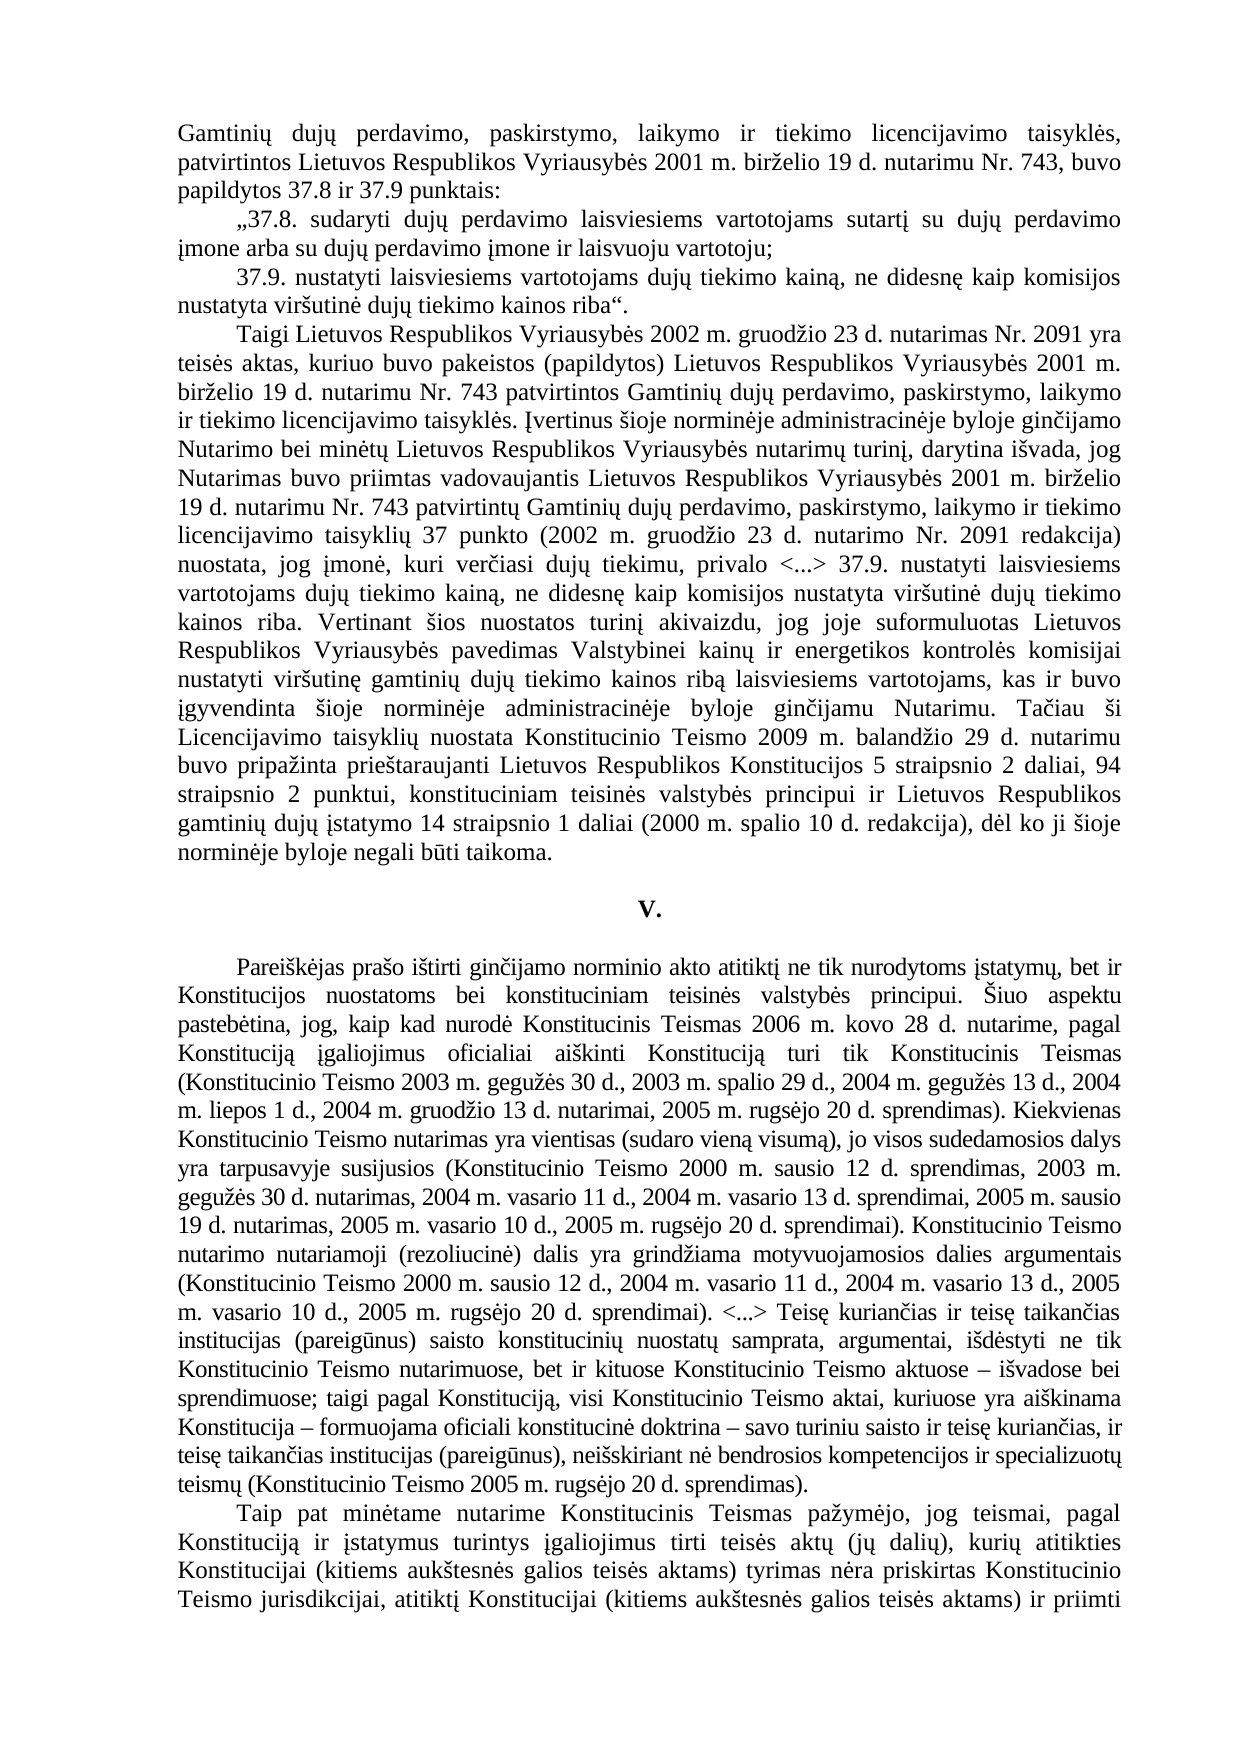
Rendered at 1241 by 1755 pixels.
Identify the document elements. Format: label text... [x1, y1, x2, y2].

text Taigi Lietuvos Respublikos Vyriausybės 2002 m. gruodžio 23 d. nutarimas Nr. 2091 yra teisės aktas, kuriuo buvo pakeistos (papildytos) Lietuvos Respublikos Vyriausybės 2001 m. birželio 19 d. nutarimu Nr. 743 patvirtintos Gamtinių dujų perdavimo, paskirstymo, laikymo ir tiekimo licencijavimo taisyklės. Įvertinus šioje norminėje administracinėje byloje ginčijamo Nutarimo bei minėtų Lietuvos Respublikos Vyriausybės nutarimų turinį, darytina išvada, jog Nutarimas buvo priimtas vadovaujantis Lietuvos Respublikos Vyriausybės 2001 m. birželio 19 d. nutarimu Nr. 743 patvirtintų Gamtinių dujų perdavimo, paskirstymo, laikymo ir tiekimo licencijavimo taisyklių 37 punkto (2002 m. gruodžio 23 d. nutarimo Nr. 2091 redakcija) nuostata, jog įmonė, kuri verčiasi dujų tiekimu, privalo <...> 37.9. nustatyti laisviesiems vartotojams dujų tiekimo kainą, ne didesnę kaip komisijos nustatyta viršutinė dujų tiekimo kainos riba. Vertinant šios nuostatos turinį akivaizdu, jog joje suformuluotas Lietuvos Respublikos Vyriausybės pavedimas Valstybinei kainų ir energetikos kontrolės komisijai nustatyti viršutinę gamtinių dujų tiekimo kainos ribą laisviesiems vartotojams, kas ir buvo įgyvendinta šioje norminėje administracinėje byloje ginčijamu Nutarimu. Tačiau ši Licencijavimo taisyklių nuostata Konstitucinio Teismo 2009 m. balandžio 29 d. nutarimu buvo pripažinta prieštaraujanti Lietuvos Respublikos Konstitucijos 5 straipsnio 2 daliai, 94 straipsnio 2 punktui, konstituciniam teisinės valstybės principui ir Lietuvos Respublikos gamtinių dujų įstatymo 14 straipsnio 1 daliai (2000 m. spalio 10 d. redakcija), dėl ko ji šioje norminėje byloje negali būti taikoma. [177, 319, 1122, 866]
text Taip pat minėtame nutarime Konstitucinis Teismas pažymėjo, jog teismai, pagal Konstituciją ir įstatymus turintys įgaliojimus tirti teisės aktų (jų dalių), kurių atitikties Konstitucijai (kitiems aukštesnės galios teisės aktams) tyrimas nėra priskirtas Konstitucinio Teismo jurisdikcijai, atitiktį Konstitucijai (kitiems aukštesnės galios teisės aktams) ir priimti [177, 1498, 1122, 1613]
text V. [177, 894, 1122, 923]
text „37.8. sudaryti dujų perdavimo laisviesiems vartotojams sutartį su dujų perdavimo įmone arba su dujų perdavimo įmone ir laisvuoju vartotoju; [177, 204, 1122, 262]
text Pareiškėjas prašo ištirti ginčijamo norminio akto atitiktį ne tik nurodytoms įstatymų, bet ir Konstitucijos nuostatoms bei konstituciniam teisinės valstybės principui. Šiuo aspektu pastebėtina, jog, kaip kad nurodė Konstitucinis Teismas 2006 m. kovo 28 d. nutarime, pagal Konstituciją įgaliojimus oficialiai aiškinti Konstituciją turi tik Konstitucinis Teismas (Konstitucinio Teismo 2003 m. gegužės 30 d., 2003 m. spalio 29 d., 2004 m. gegužės 13 d., 2004 m. liepos 1 d., 2004 m. gruodžio 13 d. nutarimai, 2005 m. rugsėjo 20 d. sprendimas). Kiekvienas Konstitucinio Teismo nutarimas yra vientisas (sudaro vieną visumą), jo visos sudedamosios dalys yra tarpusavyje susijusios (Konstitucinio Teismo 2000 m. sausio 12 d. sprendimas, 2003 m. gegužės 30 d. nutarimas, 2004 m. vasario 11 d., 2004 m. vasario 13 d. sprendimai, 2005 m. sausio 19 d. nutarimas, 2005 m. vasario 10 d., 2005 m. rugsėjo 20 d. sprendimai). Konstitucinio Teismo nutarimo nutariamoji (rezoliucinė) dalis yra grindžiama motyvuojamosios dalies argumentais (Konstitucinio Teismo 2000 m. sausio 12 d., 2004 m. vasario 11 d., 2004 m. vasario 13 d., 2005 m. vasario 10 d., 2005 m. rugsėjo 20 d. sprendimai). <...> Teisę kuriančias ir teisę taikančias institucijas (pareigūnus) saisto konstitucinių nuostatų samprata, argumentai, išdėstyti ne tik Konstitucinio Teismo nutarimuose, bet ir kituose Konstitucinio Teismo aktuose – išvadose bei sprendimuose; taigi pagal Konstituciją, visi Konstitucinio Teismo aktai, kuriuose yra aiškinama Konstitucija – formuojama oficiali konstitucinė doktrina – savo turiniu saisto ir teisę kuriančias, ir teisę taikančias institucijas (pareigūnus), neišskiriant nė bendrosios kompetencijos ir specializuotų teismų (Konstitucinio Teismo 2005 m. rugsėjo 20 d. sprendimas). [177, 952, 1122, 1498]
text Gamtinių dujų perdavimo, paskirstymo, laikymo ir tiekimo licencijavimo taisyklės, patvirtintos Lietuvos Respublikos Vyriausybės 2001 m. birželio 19 d. nutarimu Nr. 743, buvo papildytos 37.8 ir 37.9 punktais: [177, 118, 1122, 204]
text 37.9. nustatyti laisviesiems vartotojams dujų tiekimo kainą, ne didesnę kaip komisijos nustatyta viršutinė dujų tiekimo kainos riba“. [177, 262, 1122, 319]
